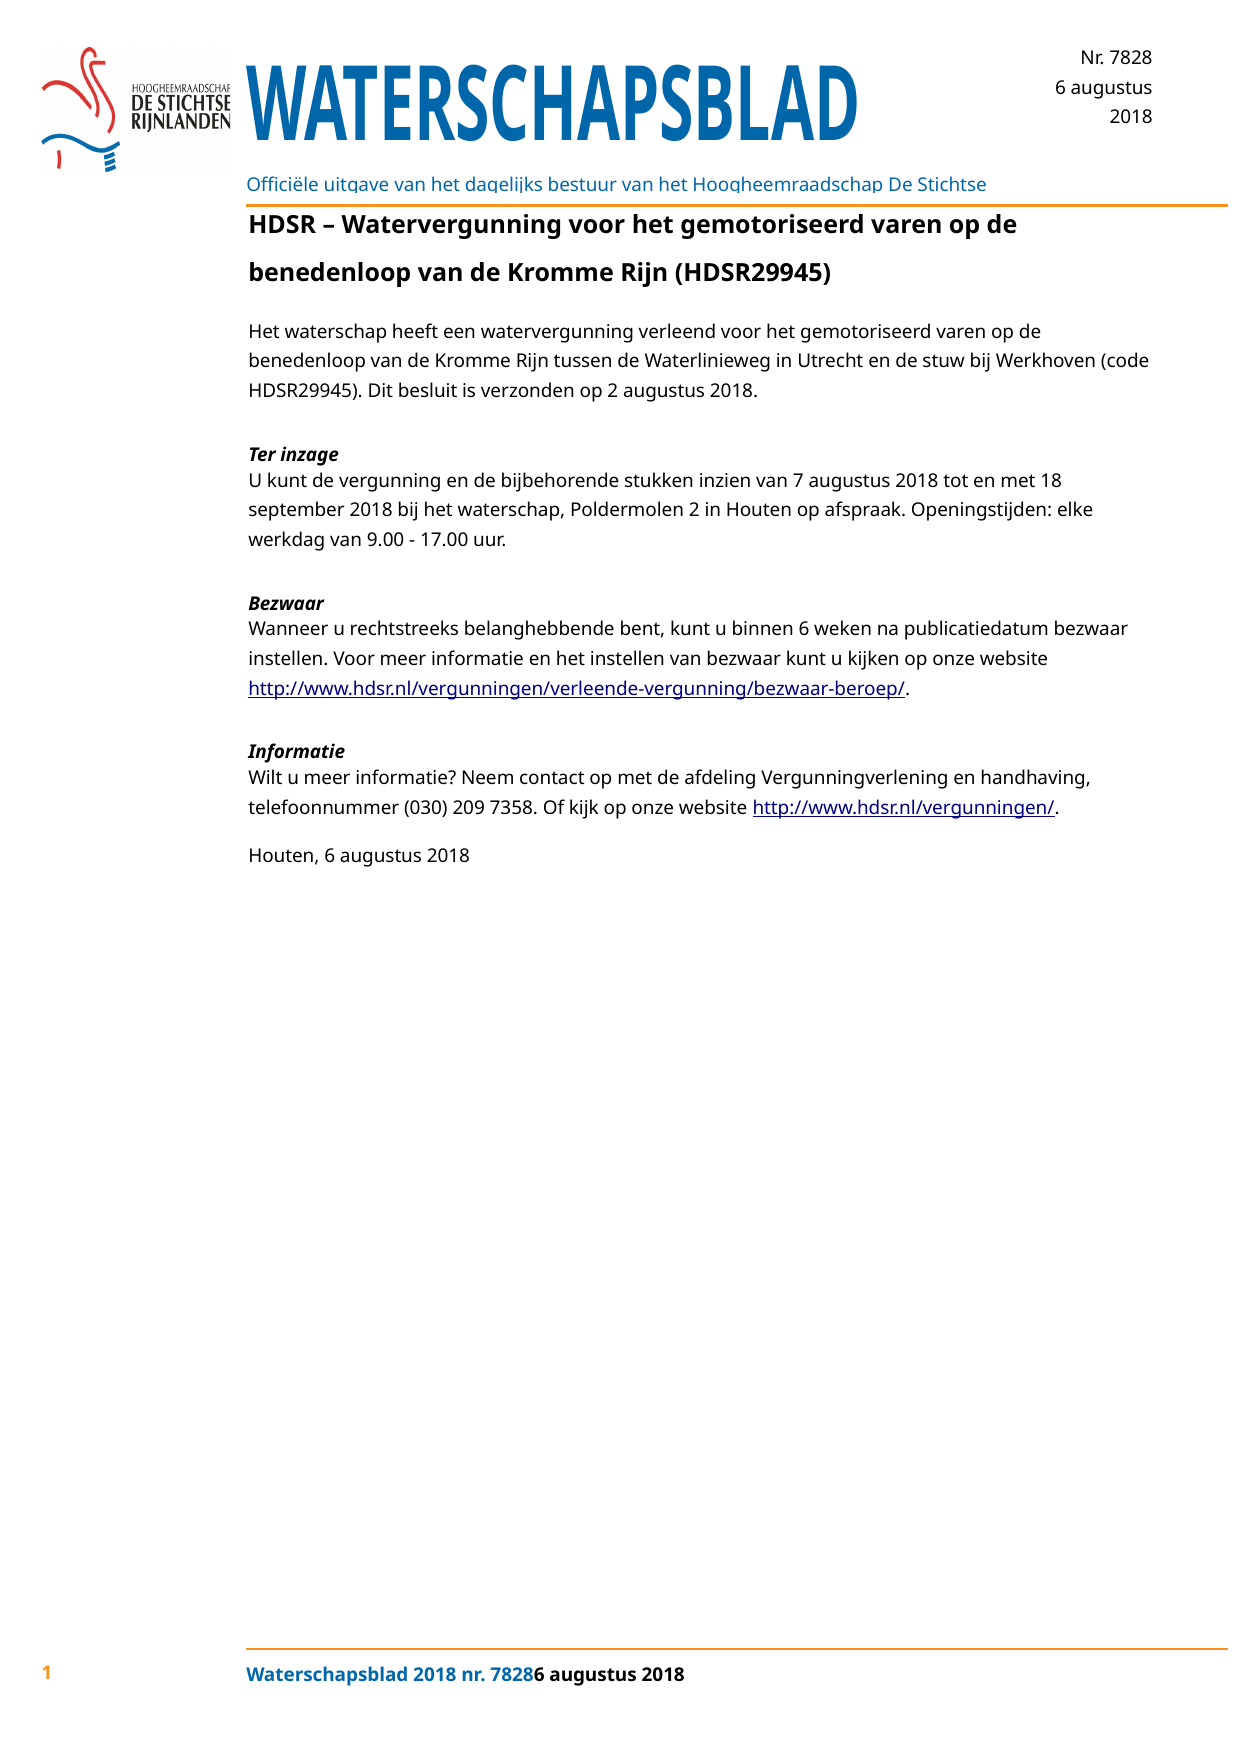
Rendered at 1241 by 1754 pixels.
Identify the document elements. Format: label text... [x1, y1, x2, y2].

text Houten, 6 augustus 2018 [248, 842, 1152, 868]
text Wanneer u rechtstreeks belanghebbende bent, kunt u binnen 6 weken na publicatiedatum bezwaar instellen. Voor meer informatie en het instellen van bezwaar kunt u kijken op onze website http://www.hdsr.nl/vergunningen/verleende-vergunning/bezwaar-beroep/. [248, 616, 1152, 701]
picture [41, 47, 231, 172]
text Ter inzage [248, 441, 1152, 467]
text Informatie [248, 739, 1152, 764]
text HDSR – Watervergunning voor het gemotoriseerd varen op de benedenloop van de Kromme Rijn (HDSR29945) [248, 207, 1152, 288]
text Bezwaar [248, 590, 1152, 616]
text Het waterschap heeft een watervergunning verleend voor het gemotoriseerd varen op de benedenloop van de Kromme Rijn tussen de Waterlinieweg in Utrecht en de stuw bij Werkhoven (code HDSR29945). Dit besluit is verzonden op 2 augustus 2018. [248, 318, 1152, 403]
text Wilt u meer informatie? Neem contact op met de afdeling Vergunningverlening en handhaving, telefoonnummer (030) 209 7358. Of kijk op onze website http://www.hdsr.nl/vergunningen/. [248, 764, 1152, 820]
text U kunt de vergunning en de bijbehorende stukken inzien van 7 augustus 2018 tot en met 18 september 2018 bij het waterschap, Poldermolen 2 in Houten op afspraak. Openingstijden: elke werkdag van 9.00 - 17.00 uur. [248, 467, 1152, 552]
